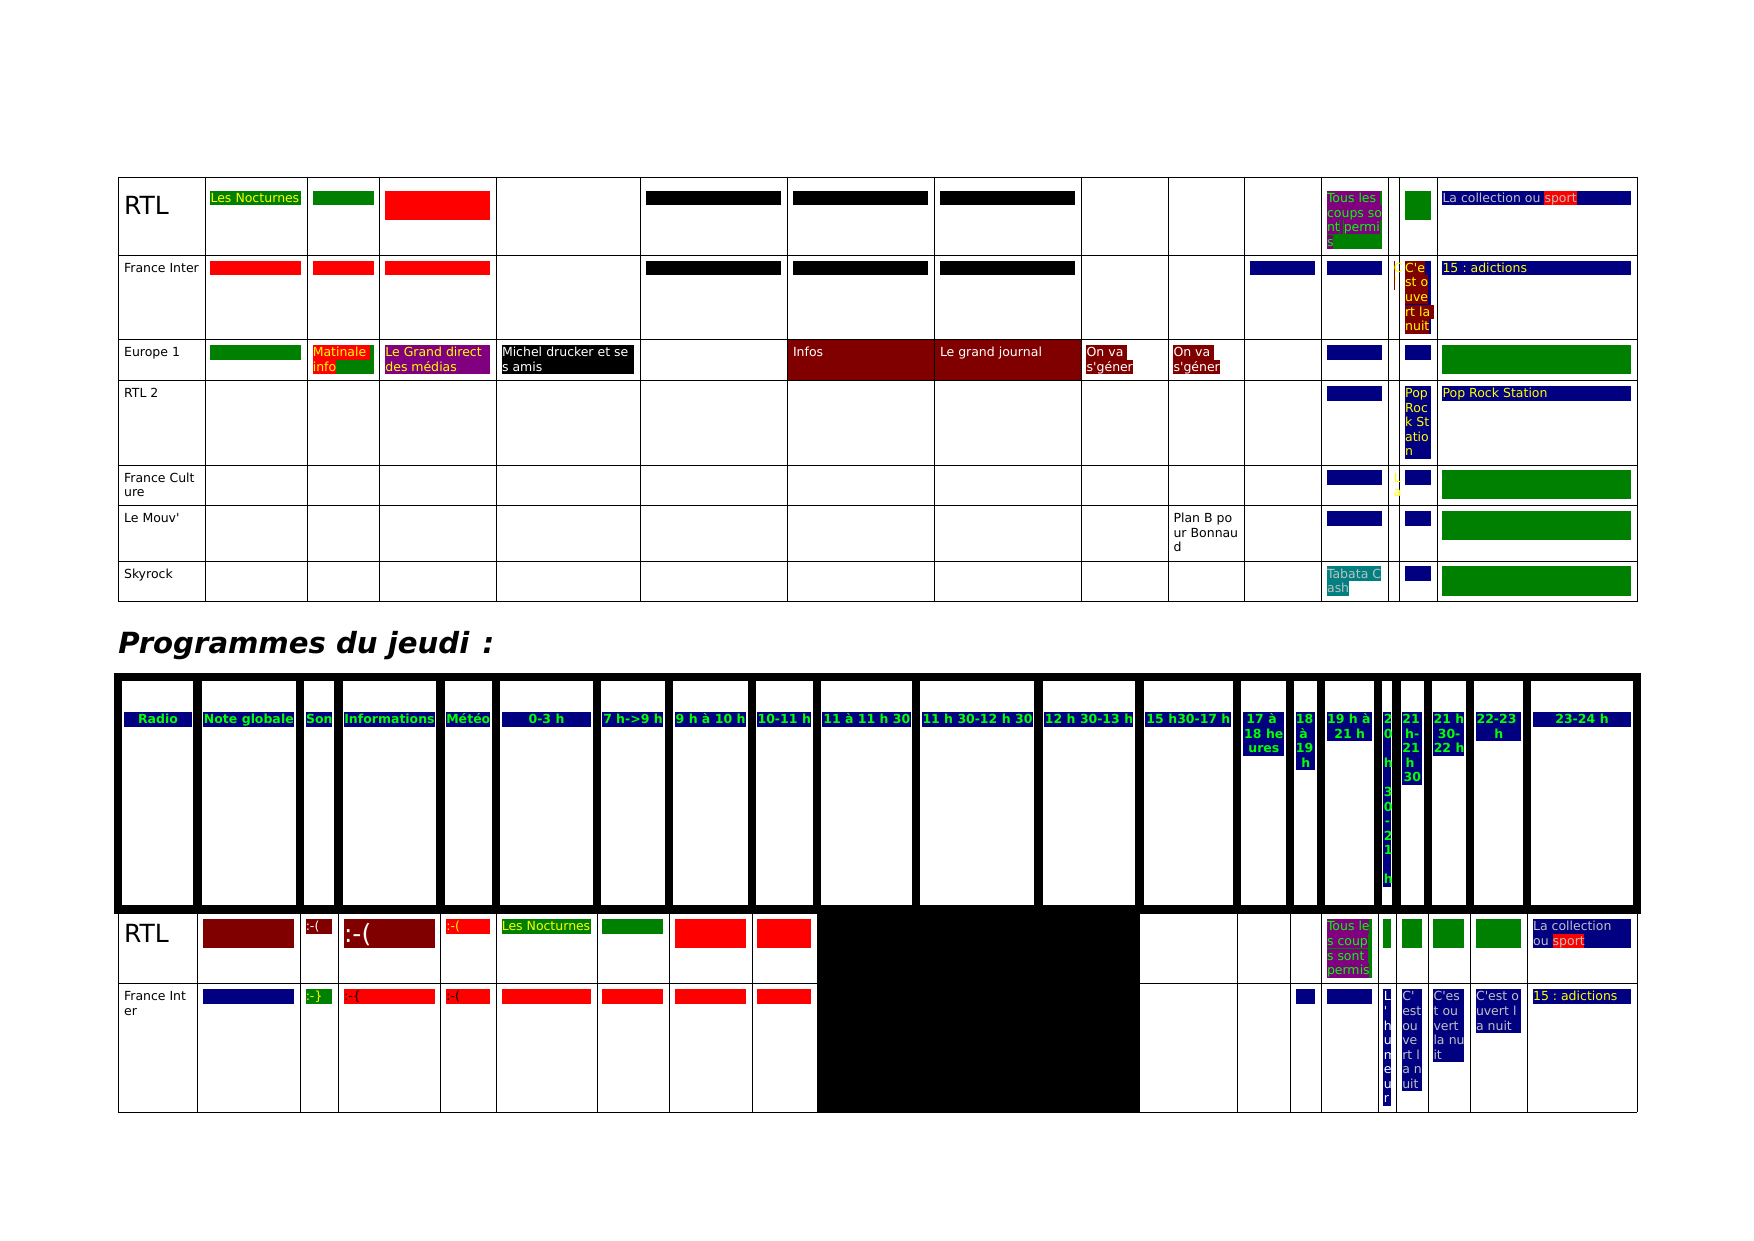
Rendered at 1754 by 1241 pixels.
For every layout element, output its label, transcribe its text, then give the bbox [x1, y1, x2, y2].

table_cell France Inter [119, 984, 197, 1112]
table_cell [818, 984, 916, 1112]
table_cell Le Mouv' [119, 506, 205, 561]
table_cell [497, 562, 640, 601]
table_cell [380, 506, 496, 561]
table_cell [497, 381, 640, 464]
table_cell [1169, 256, 1244, 339]
table_cell [1245, 256, 1321, 339]
table_cell [1082, 466, 1168, 505]
table_cell RTL [119, 178, 205, 255]
table_cell C'est ouvert la nuit [1400, 256, 1437, 339]
table_cell :-( [441, 984, 496, 1112]
table_header Météo [445, 681, 492, 905]
table_cell [308, 506, 379, 561]
table_cell [206, 506, 307, 561]
table_header 11 h 30-12 h 30 [920, 681, 1034, 905]
table_cell [1082, 178, 1168, 255]
table_cell Infos [788, 340, 934, 380]
table_cell C'est ouvert la nuit [1429, 984, 1470, 1112]
table_cell [380, 178, 496, 255]
table_header 9 h à 10 h [673, 681, 748, 905]
table_cell [1245, 562, 1321, 601]
table_cell [1438, 466, 1637, 505]
table_cell [308, 178, 379, 255]
table_cell [380, 381, 496, 464]
table_cell [1245, 466, 1321, 505]
table_cell [1322, 466, 1388, 505]
table_header 19 h à 21 h [1325, 681, 1374, 905]
table_header 23-24 h [1531, 681, 1633, 905]
table_cell [1389, 381, 1399, 464]
table_cell [641, 562, 787, 601]
table_cell Tous les coups sont permis [1322, 178, 1388, 255]
table_cell [1245, 506, 1321, 561]
table_cell [497, 984, 597, 1112]
table_cell [935, 381, 1081, 464]
table_cell [1238, 984, 1290, 1112]
table_cell [1471, 914, 1527, 983]
table_cell [1322, 506, 1388, 561]
table_cell RTL [119, 914, 197, 983]
table_cell [1039, 984, 1139, 1112]
table_cell [308, 466, 379, 505]
table_cell Les Nocturnes [497, 914, 597, 983]
table_header 22-23 h [1474, 681, 1523, 905]
table_cell [1400, 178, 1437, 255]
table_cell [598, 984, 669, 1112]
table_cell [1238, 914, 1290, 983]
table_header 0-3 h [500, 681, 593, 905]
table_cell L'humeur [1379, 984, 1396, 1112]
table_cell [1140, 914, 1237, 983]
table_cell [1245, 381, 1321, 464]
table_cell [206, 340, 307, 380]
table_cell Plan B pour Bonnaud [1169, 506, 1244, 561]
table_cell [1245, 178, 1321, 255]
table_cell [380, 562, 496, 601]
table_cell Tabata Cash [1322, 562, 1388, 601]
table_cell C'est ouvert la nuit [1389, 256, 1399, 339]
table_cell [1438, 562, 1637, 601]
table_header 10-11 h [756, 681, 813, 905]
table_cell [917, 984, 1038, 1112]
table_cell Skyrock [119, 562, 205, 601]
table_cell [1322, 340, 1388, 380]
table_cell :-} [301, 984, 338, 1112]
table_cell France Inter [119, 256, 205, 339]
table_header 18 à 19 h [1294, 681, 1317, 905]
table_cell [1438, 506, 1637, 561]
table_cell Les Nocturnes [206, 178, 307, 255]
table_header Note globale [202, 681, 296, 905]
table_cell On va s'géner [1082, 340, 1168, 380]
table_cell :-( [301, 914, 338, 983]
table_cell La Dispute [1389, 466, 1399, 505]
table_cell [670, 914, 752, 983]
table_header 12 h 30-13 h [1043, 681, 1135, 905]
table_cell [935, 178, 1081, 255]
table_cell [1082, 256, 1168, 339]
table_cell [1429, 914, 1470, 983]
table_header 20 h 30-21 h [1382, 681, 1392, 905]
table_cell [788, 562, 934, 601]
table_cell [788, 256, 934, 339]
table_cell On va s'géner [1169, 340, 1244, 380]
table_cell La collection ou sport [1528, 914, 1637, 983]
table_cell [1169, 178, 1244, 255]
table_cell [788, 506, 934, 561]
table_cell [1400, 466, 1437, 505]
table_cell [641, 381, 787, 464]
table_cell [1322, 984, 1378, 1112]
table_cell [497, 178, 640, 255]
table_header 21 h-21 h 30 [1401, 681, 1424, 905]
table_cell [1169, 562, 1244, 601]
table_cell [1438, 340, 1637, 380]
table_cell [1322, 381, 1388, 464]
table_cell 15 : adictions [1528, 984, 1637, 1112]
table_cell :-{ [339, 984, 440, 1112]
table_cell La collection ou sport [1438, 178, 1637, 255]
table_cell [206, 381, 307, 464]
table_cell [1140, 984, 1237, 1112]
table_cell [206, 562, 307, 601]
table_cell [206, 466, 307, 505]
table_cell [598, 914, 669, 983]
table_cell 15 : adictions [1438, 256, 1637, 339]
table_cell [1082, 562, 1168, 601]
table_header 11 à 11 h 30 [821, 681, 912, 905]
table_header Son [304, 681, 334, 905]
table_cell [1169, 466, 1244, 505]
table_header 7 h->9 h [601, 681, 665, 905]
table_cell [1397, 914, 1428, 983]
table_cell [935, 466, 1081, 505]
table_cell [198, 984, 300, 1112]
table_cell [917, 914, 1038, 983]
table_cell [380, 466, 496, 505]
table_cell [1389, 178, 1399, 255]
table_cell [1400, 506, 1437, 561]
table_cell RTL 2 [119, 381, 205, 464]
table_cell [1400, 562, 1437, 601]
table_cell [380, 256, 496, 339]
table_cell [788, 466, 934, 505]
table_cell [1389, 506, 1399, 561]
table_cell [1379, 914, 1396, 983]
table_header 17 à 18 heures [1241, 681, 1286, 905]
table_cell [641, 506, 787, 561]
table_cell :-( [339, 914, 440, 983]
table_cell [1389, 562, 1399, 601]
table_cell [670, 984, 752, 1112]
table_header Informations [343, 681, 436, 905]
table_cell [753, 914, 817, 983]
table_cell Tous les coups sont permis [1322, 914, 1378, 983]
table_header 15 h30-17 h [1144, 681, 1233, 905]
table_cell [1082, 381, 1168, 464]
table_cell France Culture [119, 466, 205, 505]
table_cell [497, 506, 640, 561]
table_cell [641, 256, 787, 339]
table_cell [935, 506, 1081, 561]
table_cell :-( [441, 914, 496, 983]
table_cell Europe 1 [119, 340, 205, 380]
table_cell [308, 256, 379, 339]
table_cell [818, 914, 916, 983]
table_cell [753, 984, 817, 1112]
table_cell [788, 381, 934, 464]
table_cell [1322, 256, 1388, 339]
table_cell [641, 178, 787, 255]
table_cell C'est ouvert la nuit [1397, 984, 1428, 1112]
table_cell C'est ouvert la nuit [1471, 984, 1527, 1112]
table_cell [935, 256, 1081, 339]
table_cell [1169, 381, 1244, 464]
table_cell [198, 914, 300, 983]
table_cell [1039, 914, 1139, 983]
table_cell [1291, 914, 1321, 983]
table_cell [1389, 340, 1399, 380]
table_cell [1245, 340, 1321, 380]
table_cell [1400, 340, 1437, 380]
table_header Radio [122, 681, 193, 905]
table_cell Le Grand direct des médias [380, 340, 496, 380]
table_cell [308, 381, 379, 464]
table_cell [497, 466, 640, 505]
table_cell Matinale info [308, 340, 379, 380]
table_header 21 h 30-22 h [1432, 681, 1466, 905]
table_cell [641, 466, 787, 505]
table_cell [1082, 506, 1168, 561]
table_cell [1291, 984, 1321, 1112]
table_cell [641, 340, 787, 380]
table_cell Le grand journal [935, 340, 1081, 380]
table_cell [308, 562, 379, 601]
table_cell [206, 256, 307, 339]
subtitle Programmes du jeudi : [118, 626, 1636, 660]
table_cell Michel drucker et ses amis [497, 340, 640, 380]
table_cell Pop Rock Station [1400, 381, 1437, 464]
table_cell [497, 256, 640, 339]
table_cell [935, 562, 1081, 601]
table_cell Pop Rock Station [1438, 381, 1637, 464]
table_cell [788, 178, 934, 255]
